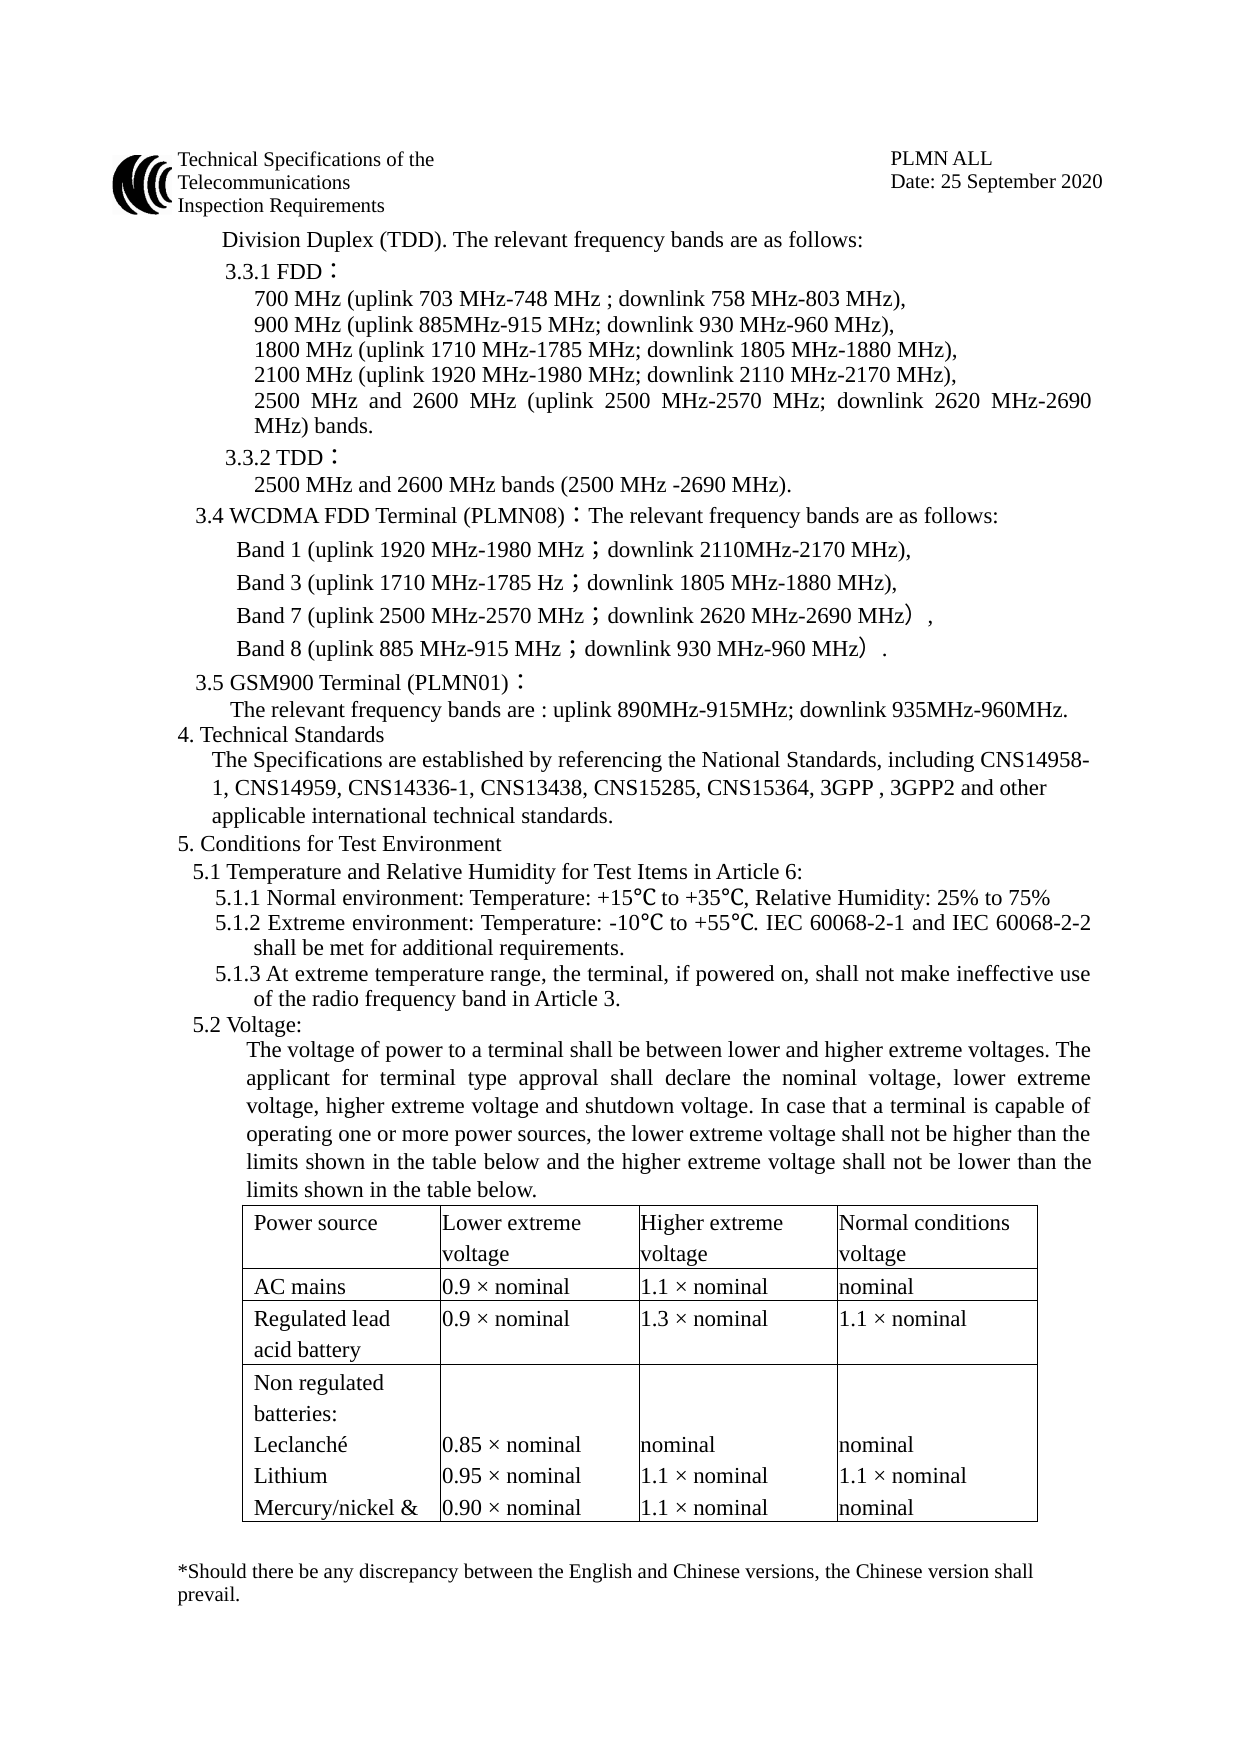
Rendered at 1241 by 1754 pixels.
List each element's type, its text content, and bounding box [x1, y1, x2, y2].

table_header Power source [243, 1206, 440, 1268]
text 5. Conditions for Test Environment [177, 831, 1092, 857]
text The relevant frequency bands are : uplink 890MHz-915MHz; downlink 935MHz-960MHz. [230, 697, 1092, 722]
subtitle 2500 MHz and 2600 MHz bands (2500 MHz -2690 MHz). [254, 472, 1092, 497]
text The Specifications are established by referencing the National Standards, including CNS14958-1, CNS14959, CNS14336-1, CNS13438, CNS15285, CNS15364, 3GPP , 3GPP2 and other applicable international technical standards. [212, 747, 1092, 829]
text 5.2 Voltage: [192, 1012, 1092, 1037]
table_cell Non regulated batteries: Leclanché Lithium Mercury/nickel & [243, 1365, 440, 1521]
text 5.1.3 At extreme temperature range, the terminal, if powered on, shall not make ineffective use of the radio frequency band in Article 3. [215, 961, 1092, 1012]
text Band 7 (uplink 2500 MHz-2570 MHz；downlink 2620 MHz-2690 MHz）, [236, 597, 1092, 630]
subtitle 3.3.1 FDD： [225, 253, 1092, 286]
text 3.5 GSM900 Terminal (PLMN01)： [195, 663, 1092, 697]
subtitle 1800 MHz (uplink 1710 MHz-1785 MHz; downlink 1805 MHz-1880 MHz), [254, 337, 1092, 362]
subtitle 3.3.2 TDD： [225, 439, 1092, 472]
text Band 8 (uplink 885 MHz-915 MHz；downlink 930 MHz-960 MHz）. [236, 630, 1092, 663]
table_cell AC mains [243, 1269, 440, 1300]
text 5.1.2 Extreme environment: Temperature: -10℃ to +55℃. IEC 60068-2-1 and IEC 60068-2-2 shall be met for additional requirements. [215, 910, 1092, 961]
subtitle 900 MHz (uplink 885MHz-915 MHz; downlink 930 MHz-960 MHz), [254, 312, 1092, 337]
subtitle 4. Technical Standards [177, 722, 1092, 747]
text Band 3 (uplink 1710 MHz-1785 Hz；downlink 1805 MHz-1880 MHz), [236, 564, 1092, 597]
subtitle 700 MHz (uplink 703 MHz-748 MHz ; downlink 758 MHz-803 MHz), [254, 286, 1092, 312]
table_cell 1.1 × nominal [838, 1301, 1037, 1364]
text Band 1 (uplink 1920 MHz-1980 MHz；downlink 2110MHz-2170 MHz), [236, 531, 1092, 564]
table_cell 1.1 × nominal [640, 1269, 837, 1300]
subtitle 2500 MHz and 2600 MHz (uplink 2500 MHz-2570 MHz; downlink 2620 MHz-2690 MHz) bands. [254, 388, 1092, 439]
text Division Duplex (TDD). The relevant frequency bands are as follows: [192, 227, 1092, 253]
table_cell 1.3 × nominal [640, 1301, 837, 1364]
text 5.1 Temperature and Relative Humidity for Test Items in Article 6: [192, 859, 1092, 884]
text The voltage of power to a terminal shall be between lower and higher extreme voltages. The applicant for terminal type approval shall declare the nominal voltage, lower extreme voltage, higher extreme voltage and shutdown voltage. In case that a terminal is capable of operating one or more power sources, the lower extreme voltage shall not be higher than the limits shown in the table below and the higher extreme voltage shall not be lower than the limits shown in the table below. [246, 1037, 1092, 1202]
table_cell 0.9 × nominal [441, 1301, 639, 1364]
table_cell nominal 1.1 × nominal nominal [838, 1365, 1037, 1521]
table_cell nominal 1.1 × nominal 1.1 × nominal [640, 1365, 837, 1521]
table_header Lower extreme voltage [441, 1206, 639, 1268]
table_cell 0.85 × nominal 0.95 × nominal 0.90 × nominal [441, 1365, 639, 1521]
text 3.4 WCDMA FDD Terminal (PLMN08)：The relevant frequency bands are as follows: [195, 497, 1092, 531]
text 5.1.1 Normal environment: Temperature: +15℃ to +35℃, Relative Humidity: 25% to 75% [215, 884, 1092, 910]
table_cell 0.9 × nominal [441, 1269, 639, 1300]
subtitle 2100 MHz (uplink 1920 MHz-1980 MHz; downlink 2110 MHz-2170 MHz), [254, 362, 1092, 388]
table_header Higher extreme voltage [640, 1206, 837, 1268]
table_cell nominal [838, 1269, 1037, 1300]
table_header Normal conditions voltage [838, 1206, 1037, 1268]
table_cell Regulated lead acid battery [243, 1301, 440, 1364]
